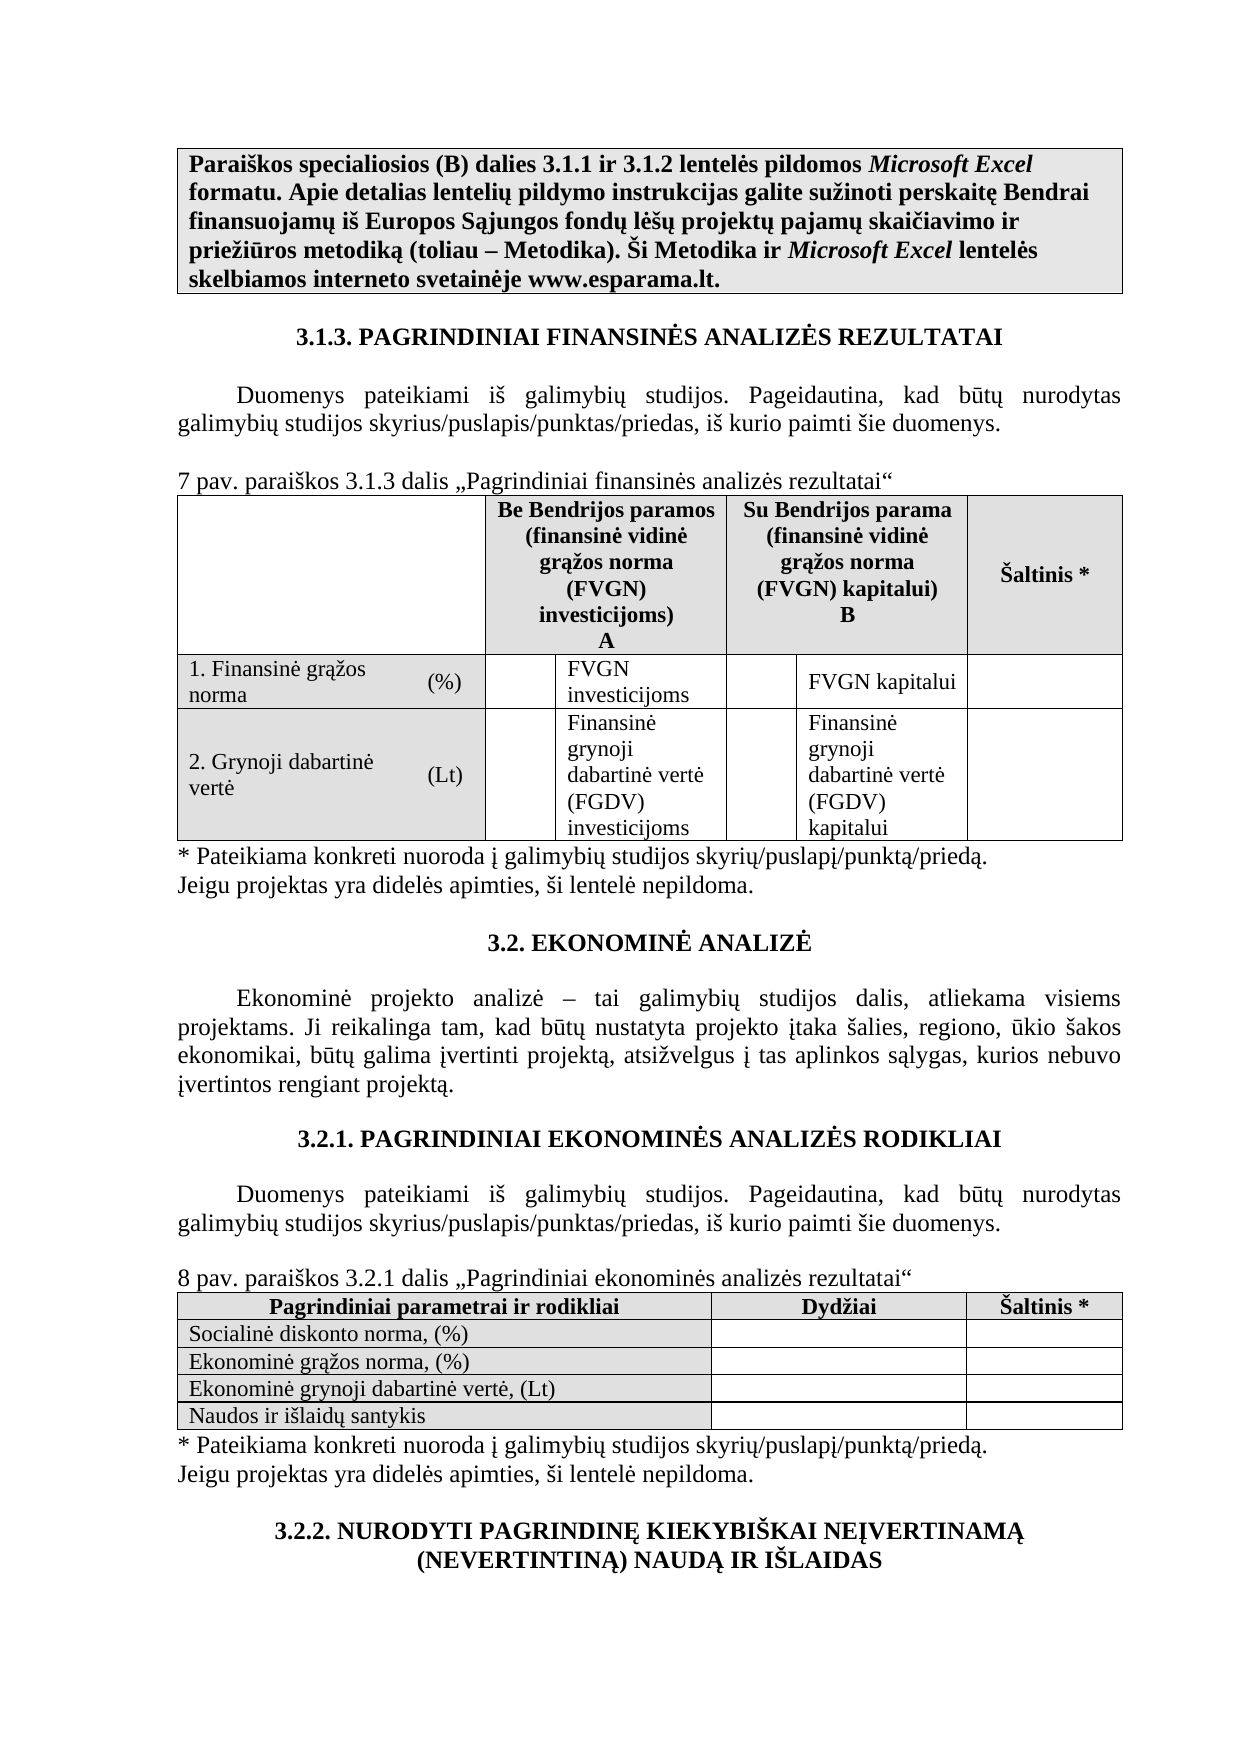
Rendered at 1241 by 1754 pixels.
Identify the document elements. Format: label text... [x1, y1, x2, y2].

text Jeigu projektas yra didelės apimties, ši lentelė nepildoma. [177, 870, 1122, 899]
table_header Su Bendrijos parama (finansinė vidinė grąžos norma (FVGN) kapitalui) B [727, 496, 967, 654]
text Duomenys pateikiami iš galimybių studijos. Pageidautina, kad būtų nurodytas galimybių studijos skyrius/puslapis/punktas/priedas, iš kurio paimti šie duomenys. [177, 1179, 1122, 1237]
text 3.1.3. Pagrindiniai finansinės analizės rezultatai [177, 322, 1122, 351]
text 7 pav. paraiškos 3.1.3 dalis „Pagrindiniai finansinės analizės rezultatai“ [177, 466, 1122, 495]
table_cell Naudos ir išlaidų santykis [178, 1403, 711, 1429]
table_cell 2. Grynoji dabartinė vertė [178, 709, 416, 840]
table_cell Ekonominė grąžos norma, (%) [178, 1348, 711, 1374]
table_cell [968, 709, 1122, 840]
table_cell [486, 655, 555, 708]
text 3.2. ekonominė analizė [177, 928, 1122, 956]
table_cell [967, 1320, 1122, 1347]
table_cell [967, 1348, 1122, 1374]
table_cell (%) [416, 655, 485, 708]
text Ekonominė projekto analizė – tai galimybių studijos dalis, atliekama visiems projektams. Ji reikalinga tam, kad būtų nustatyta projekto įtaka šalies, regiono, ūkio šakos ekonomikai, būtų galima įvertinti projektą, atsižvelgus į tas aplinkos sąlygas, kurios nebuvo įvertintos rengiant projektą. [177, 983, 1122, 1098]
table_cell [712, 1320, 966, 1347]
table_cell FVGN kapitalui [797, 655, 967, 708]
table_header Be Bendrijos paramos (finansinė vidinė grąžos norma (FVGN) investicijoms) A [486, 496, 726, 654]
table_cell [968, 655, 1122, 708]
table_header Šaltinis * [968, 496, 1122, 654]
table_cell [727, 709, 796, 840]
table_header Šaltinis * [967, 1293, 1122, 1319]
text * Pateikiama konkreti nuoroda į galimybių studijos skyrių/puslapį/punktą/priedą. [177, 841, 1122, 870]
text 3.2.2. Nurodyti pagrindinę kiekybiškai neįvertinamą (nevertintiną) naudą ir išlaidas [177, 1516, 1122, 1574]
table_cell Ekonominė grynoji dabartinė vertė, (Lt) [178, 1375, 711, 1401]
table_header Dydžiai [712, 1293, 966, 1319]
table_cell Finansinė grynoji dabartinė vertė (FGDV) investicijoms [556, 709, 726, 840]
table_cell Socialinė diskonto norma, (%) [178, 1320, 711, 1347]
table_cell FVGN investicijoms [556, 655, 726, 708]
text 3.2.1. Pagrindiniai ekonominės analizės rodikliai [177, 1124, 1122, 1153]
table_header [416, 496, 485, 654]
text Jeigu projektas yra didelės apimties, ši lentelė nepildoma. [177, 1459, 1122, 1487]
table_header [178, 496, 416, 654]
table_header Paraiškos specialiosios (B) dalies 3.1.1 ir 3.1.2 lentelės pildomos Microsoft Excel formatu. Apie detalias lentelių pildymo instrukcijas galite sužinoti perskaitę Bendrai finansuojamų iš Europos Sąjungos fondų lėšų projektų pajamų skaičiavimo ir priežiūros metodiką (toliau – Metodika). Ši Metodika ir Microsoft Excel lentelės skelbiamos interneto svetainėje www.esparama.lt. [178, 149, 1122, 292]
table_cell [712, 1348, 966, 1374]
table_cell [967, 1375, 1122, 1401]
table_cell [486, 709, 555, 840]
table_cell 1. Finansinė grąžos norma [178, 655, 416, 708]
text Duomenys pateikiami iš galimybių studijos. Pageidautina, kad būtų nurodytas galimybių studijos skyrius/puslapis/punktas/priedas, iš kurio paimti šie duomenys. [177, 380, 1122, 437]
text * Pateikiama konkreti nuoroda į galimybių studijos skyrių/puslapį/punktą/priedą. [177, 1430, 1122, 1459]
text 8 pav. paraiškos 3.2.1 dalis „Pagrindiniai ekonominės analizės rezultatai“ [177, 1263, 1122, 1292]
table_cell Finansinė grynoji dabartinė vertė (FGDV) kapitalui [797, 709, 967, 840]
table_header Pagrindiniai parametrai ir rodikliai [178, 1293, 711, 1319]
table_cell [712, 1403, 966, 1429]
table_cell [727, 655, 796, 708]
table_cell (Lt) [416, 709, 485, 840]
table_cell [967, 1403, 1122, 1429]
table_cell [712, 1375, 966, 1401]
